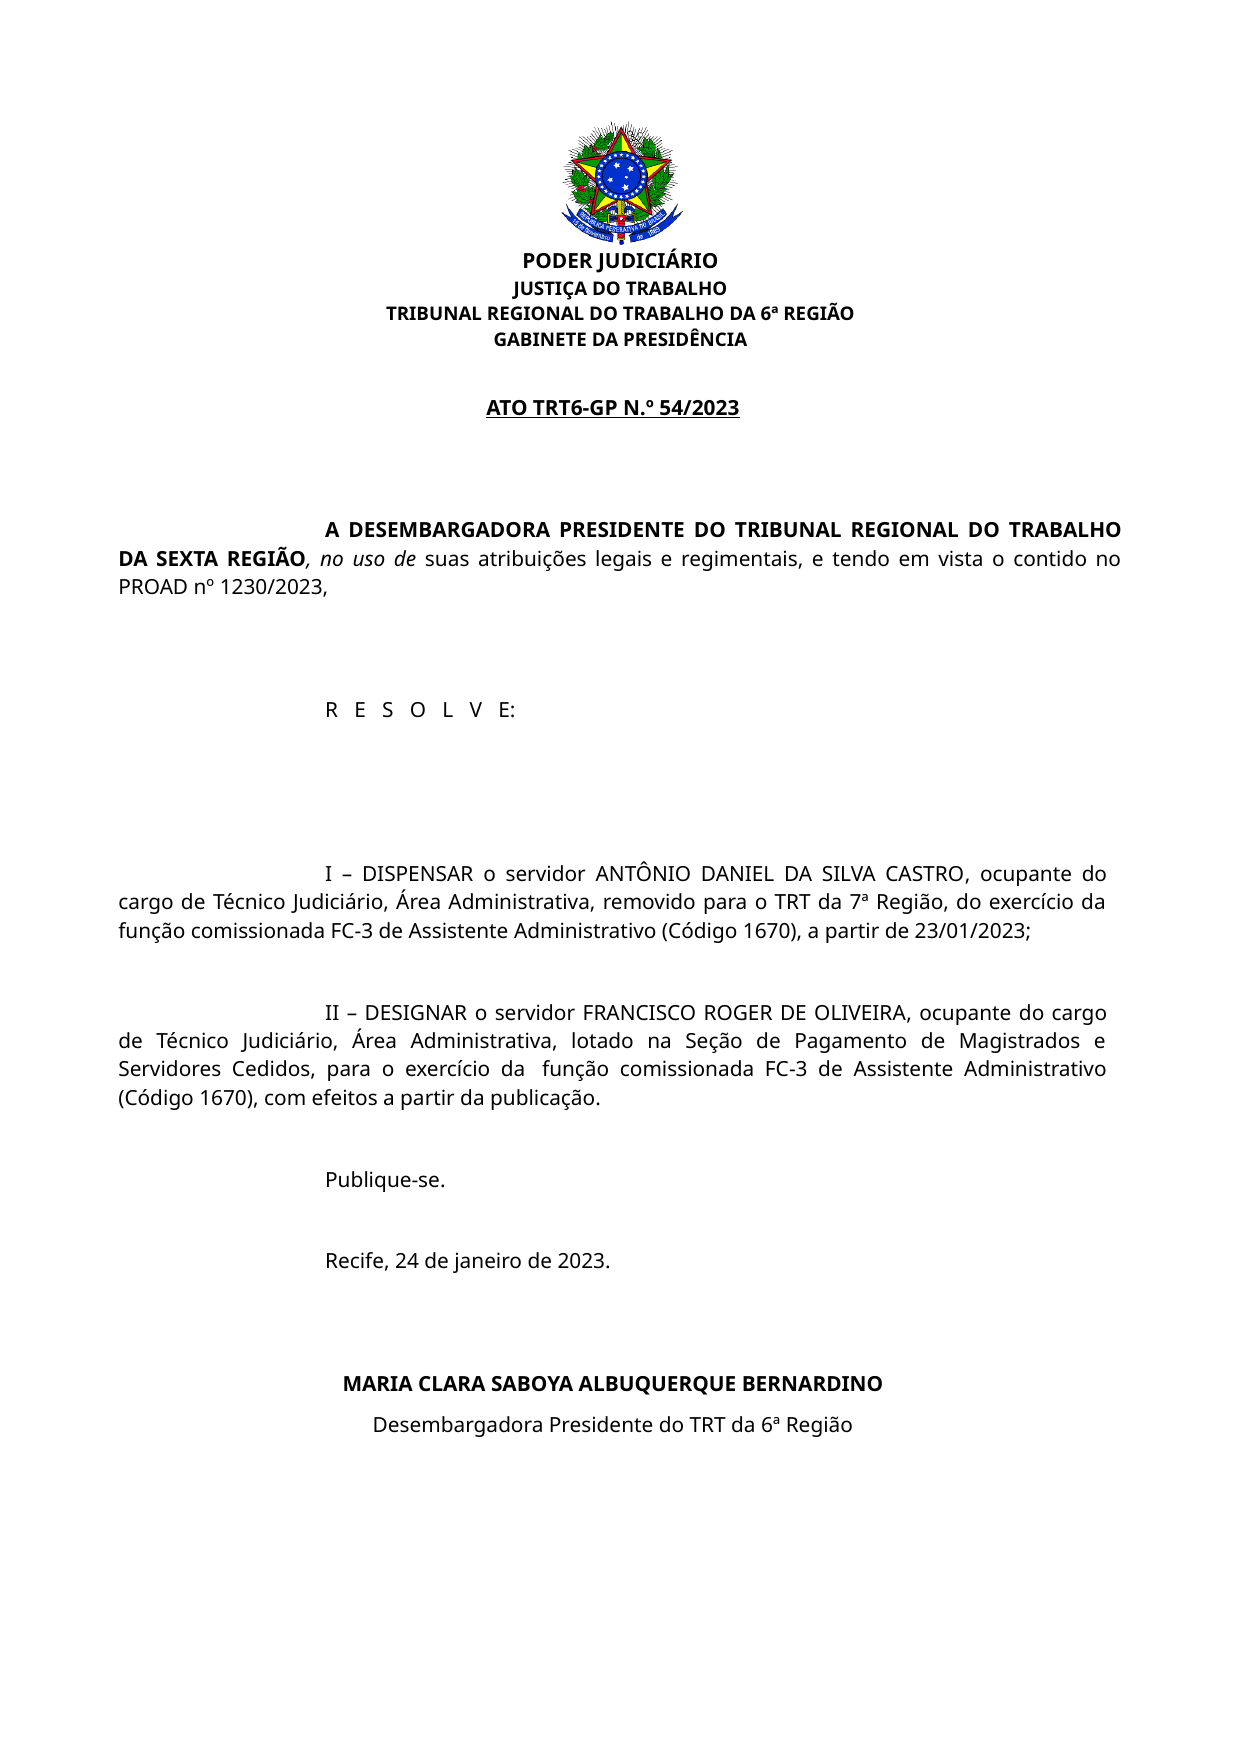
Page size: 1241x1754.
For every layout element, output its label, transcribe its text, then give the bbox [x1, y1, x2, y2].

text Publique-se. [118, 1165, 1107, 1193]
text A DESEMBARGADORA PRESIDENTE DO TRIBUNAL REGIONAL DO TRABALHO DA SEXTA REGIÃO, no uso de suas atribuições legais e regimentais, e tendo em vista o contido no PROAD nº 1230/2023, [118, 515, 1122, 601]
text R E S O L V E: [118, 695, 1107, 723]
text ATO TRT6-GP N.º 54/2023 [118, 393, 1107, 421]
text Desembargadora Presidente do TRT da 6ª Região [118, 1410, 1107, 1439]
picture [555, 118, 686, 247]
text II – DESIGNAR o servidor FRANCISCO ROGER DE OLIVEIRA, ocupante do cargo de Técnico Judiciário, Área Administrativa, lotado na Seção de Pagamento de Magistrados e Servidores Cedidos, para o exercício da função comissionada FC-3 de Assistente Administrativo (Código 1670), com efeitos a partir da publicação. [118, 998, 1107, 1111]
text Recife, 24 de janeiro de 2023. [118, 1247, 1107, 1275]
text MARIA CLARA SABOYA ALBUQUERQUE BERNARDINO [118, 1369, 1107, 1398]
text PODER JUDICIÁRIO [118, 247, 1122, 275]
text TRIBUNAL REGIONAL DO TRABALHO DA 6ª REGIÃO [118, 301, 1122, 326]
text GABINETE DA PRESIDÊNCIA [118, 326, 1122, 352]
text I – DISPENSAR o servidor ANTÔNIO DANIEL DA SILVA CASTRO, ocupante do cargo de Técnico Judiciário, Área Administrativa, removido para o TRT da 7ª Região, do exercício da função comissionada FC-3 de Assistente Administrativo (Código 1670), a partir de 23/01/2023; [118, 859, 1107, 944]
subtitle JUSTIÇA DO TRABALHO [118, 275, 1122, 301]
